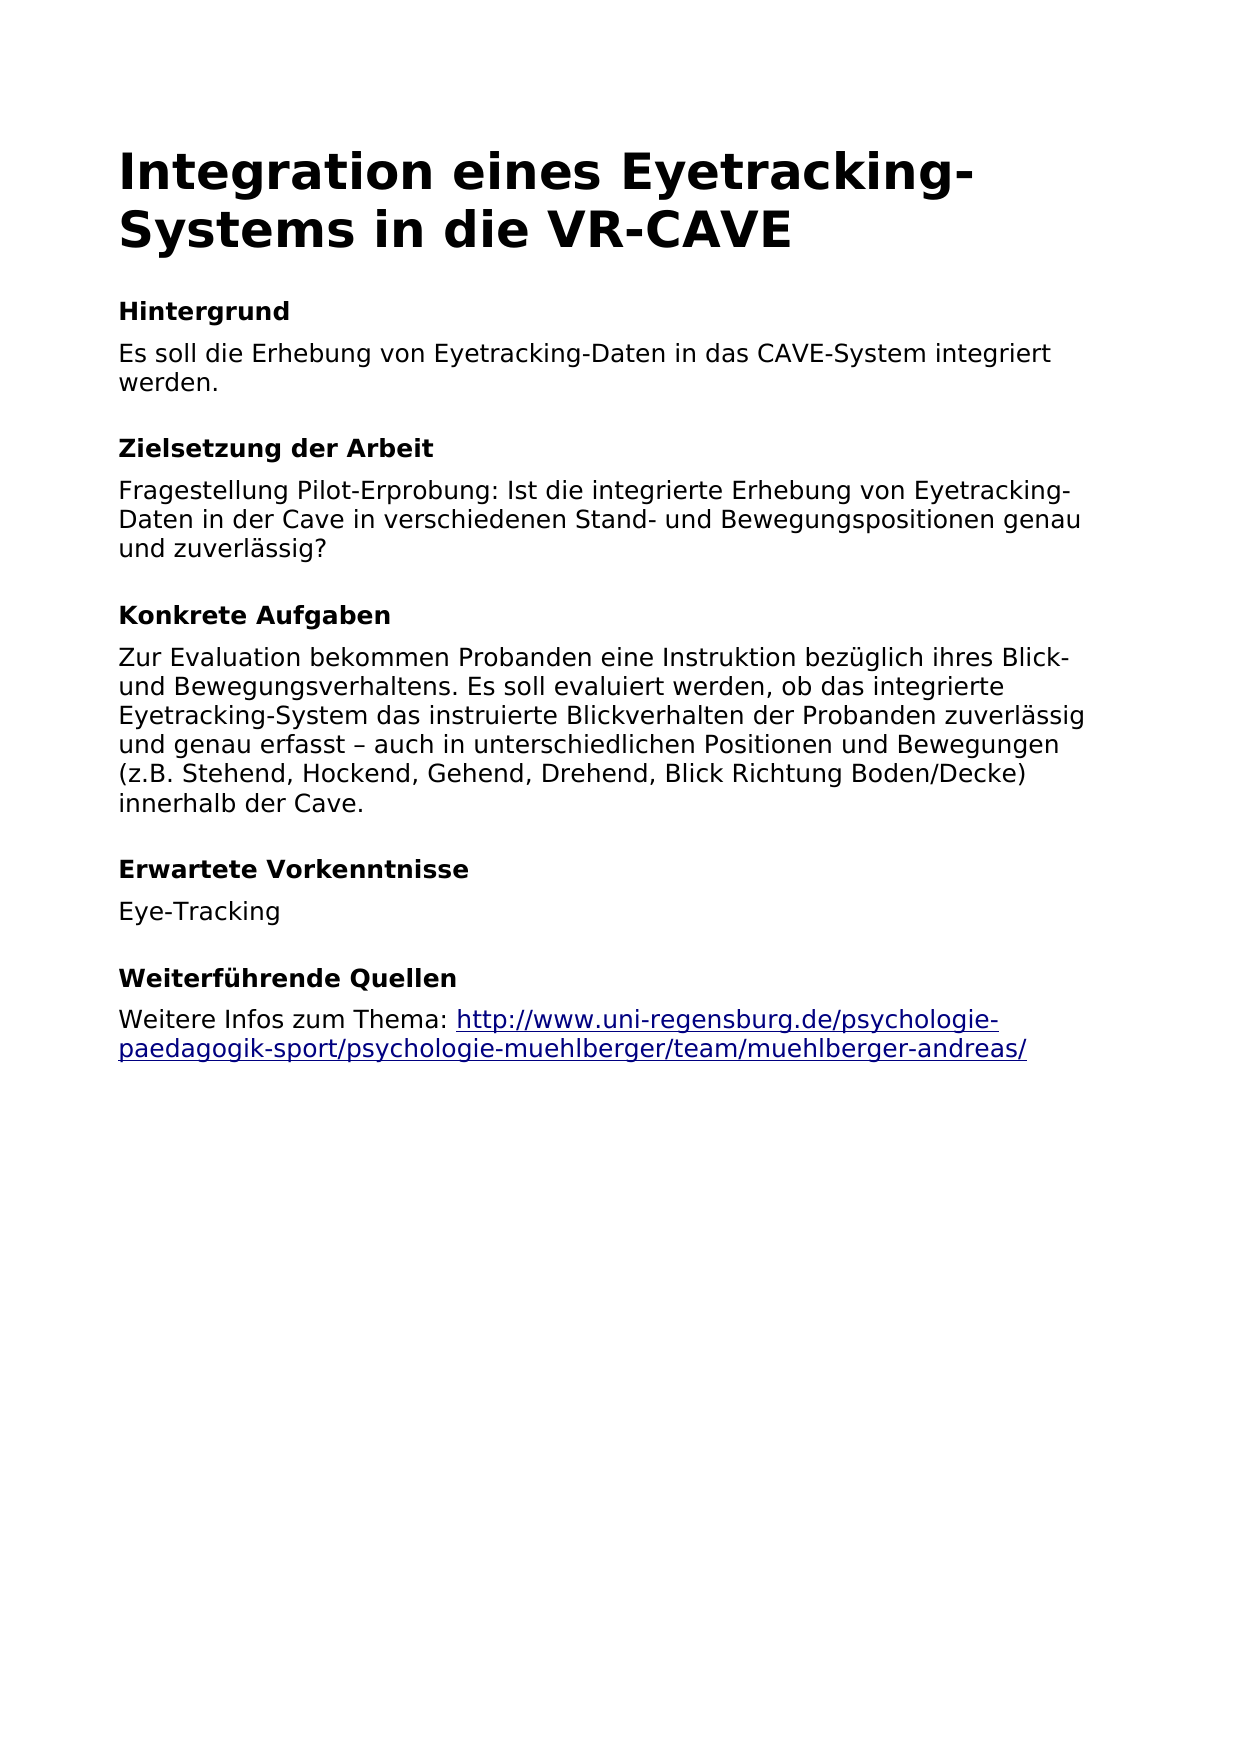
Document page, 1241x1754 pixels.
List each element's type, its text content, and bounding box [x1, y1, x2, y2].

subtitle Integration eines Eyetracking-Systems in die VR-CAVE [118, 143, 1122, 259]
subtitle Hintergrund [118, 297, 1122, 326]
text Fragestellung Pilot-Erprobung: Ist die integrierte Erhebung von Eyetracking-Daten in der Cave in verschiedenen Stand- und Bewegungspositionen genau und zuverlässig? [118, 476, 1122, 564]
text Zur Evaluation bekommen Probanden eine Instruktion bezüglich ihres Blick- und Bewegungsverhaltens. Es soll evaluiert werden, ob das integrierte Eyetracking-System das instruierte Blickverhalten der Probanden zuverlässig und genau erfasst – auch in unterschiedlichen Positionen und Bewegungen (z.B. Stehend, Hockend, Gehend, Drehend, Blick Richtung Boden/Decke) innerhalb der Cave. [118, 643, 1122, 818]
text Weitere Infos zum Thema: http://www.uni-regensburg.de/psychologie-paedagogik-sport/psychologie-muehlberger/team/muehlberger-andreas/ [118, 1005, 1122, 1064]
text Es soll die Erhebung von Eyetracking-Daten in das CAVE-System integriert werden. [118, 339, 1122, 397]
text Eye-Tracking [118, 897, 1122, 926]
subtitle Zielsetzung der Arbeit [118, 434, 1122, 464]
subtitle Konkrete Aufgaben [118, 601, 1122, 630]
subtitle Weiterführende Quellen [118, 964, 1122, 993]
subtitle Erwartete Vorkenntnisse [118, 855, 1122, 884]
